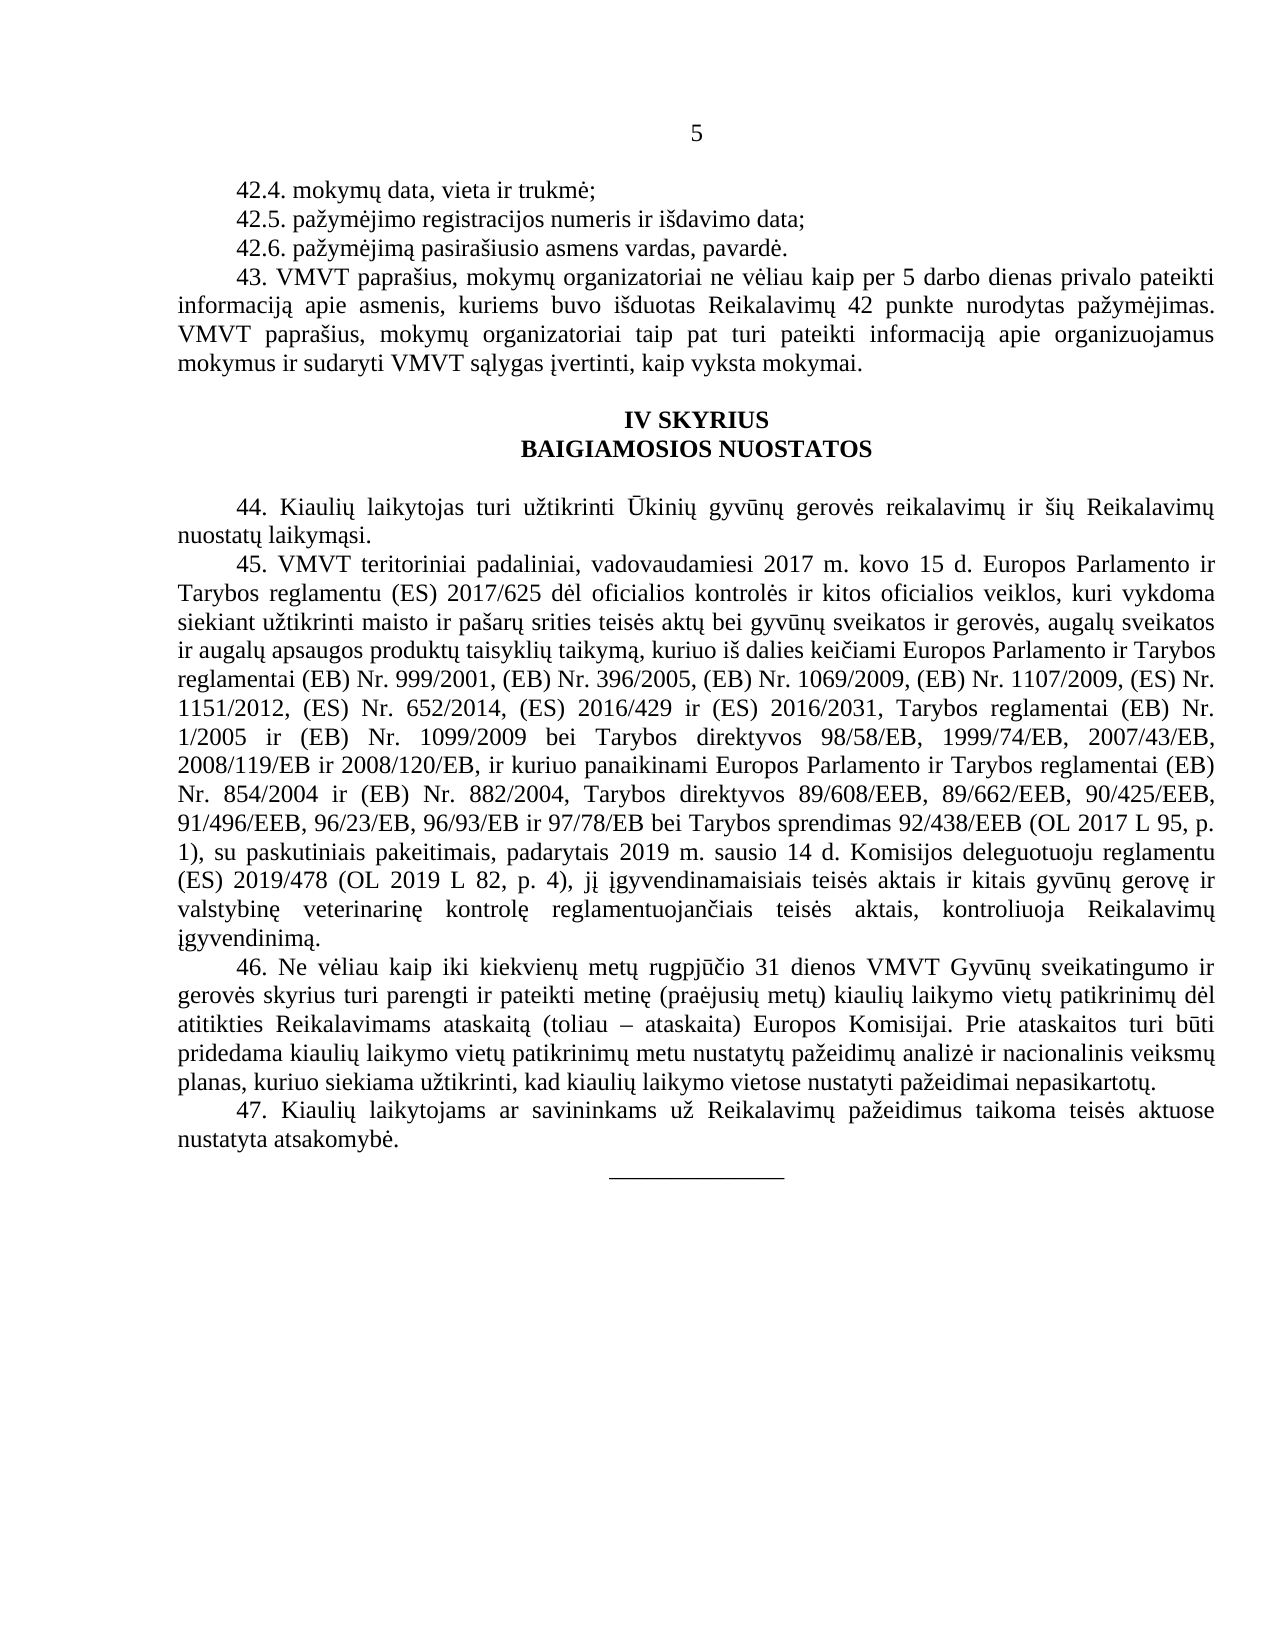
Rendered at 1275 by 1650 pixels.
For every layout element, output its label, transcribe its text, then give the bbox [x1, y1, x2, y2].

text 42.4. mokymų data, vieta ir trukmė; [177, 176, 1216, 204]
text BAIGIAMOSIOS NUOSTATOS [177, 434, 1216, 463]
text 47. Kiaulių laikytojams ar savininkams už Reikalavimų pažeidimus taikoma teisės aktuose nustatyta atsakomybė. [177, 1096, 1216, 1153]
text IV SKYRIUS [177, 406, 1216, 434]
text 42.6. pažymėjimą pasirašiusio asmens vardas, pavardė. [177, 233, 1216, 262]
text ______________ [177, 1153, 1216, 1182]
text 46. Ne vėliau kaip iki kiekvienų metų rugpjūčio 31 dienos VMVT Gyvūnų sveikatingumo ir gerovės skyrius turi parengti ir pateikti metinę (praėjusių metų) kiaulių laikymo vietų patikrinimų dėl atitikties Reikalavimams ataskaitą (toliau – ataskaita) Europos Komisijai. Prie ataskaitos turi būti pridedama kiaulių laikymo vietų patikrinimų metu nustatytų pažeidimų analizė ir nacionalinis veiksmų planas, kuriuo siekiama užtikrinti, kad kiaulių laikymo vietose nustatyti pažeidimai nepasikartotų. [177, 952, 1216, 1096]
text 44. Kiaulių laikytojas turi užtikrinti Ūkinių gyvūnų gerovės reikalavimų ir šių Reikalavimų nuostatų laikymąsi. [177, 492, 1216, 549]
text 45. VMVT teritoriniai padaliniai, vadovaudamiesi 2017 m. kovo 15 d. Europos Parlamento ir Tarybos reglamentu (ES) 2017/625 dėl oficialios kontrolės ir kitos oficialios veiklos, kuri vykdoma siekiant užtikrinti maisto ir pašarų srities teisės aktų bei gyvūnų sveikatos ir gerovės, augalų sveikatos ir augalų apsaugos produktų taisyklių taikymą, kuriuo iš dalies keičiami Europos Parlamento ir Tarybos reglamentai (EB) Nr. 999/2001, (EB) Nr. 396/2005, (EB) Nr. 1069/2009, (EB) Nr. 1107/2009, (ES) Nr. 1151/2012, (ES) Nr. 652/2014, (ES) 2016/429 ir (ES) 2016/2031, Tarybos reglamentai (EB) Nr. 1/2005 ir (EB) Nr. 1099/2009 bei Tarybos direktyvos 98/58/EB, 1999/74/EB, 2007/43/EB, 2008/119/EB ir 2008/120/EB, ir kuriuo panaikinami Europos Parlamento ir Tarybos reglamentai (EB) Nr. 854/2004 ir (EB) Nr. 882/2004, Tarybos direktyvos 89/608/EEB, 89/662/EEB, 90/425/EEB, 91/496/EEB, 96/23/EB, 96/93/EB ir 97/78/EB bei Tarybos sprendimas 92/438/EEB (OL 2017 L 95, p. 1), su paskutiniais pakeitimais, padarytais 2019 m. sausio 14 d. Komisijos deleguotuoju reglamentu (ES) 2019/478 (OL 2019 L 82, p. 4), jį įgyvendinamaisiais teisės aktais ir kitais gyvūnų gerovę ir valstybinę veterinarinę kontrolę reglamentuojančiais teisės aktais, kontroliuoja Reikalavimų įgyvendinimą. [177, 549, 1216, 952]
text 43. VMVT paprašius, mokymų organizatoriai ne vėliau kaip per 5 darbo dienas privalo pateikti informaciją apie asmenis, kuriems buvo išduotas Reikalavimų 42 punkte nurodytas pažymėjimas. VMVT paprašius, mokymų organizatoriai taip pat turi pateikti informaciją apie organizuojamus mokymus ir sudaryti VMVT sąlygas įvertinti, kaip vyksta mokymai. [177, 262, 1216, 377]
text 42.5. pažymėjimo registracijos numeris ir išdavimo data; [177, 204, 1216, 233]
